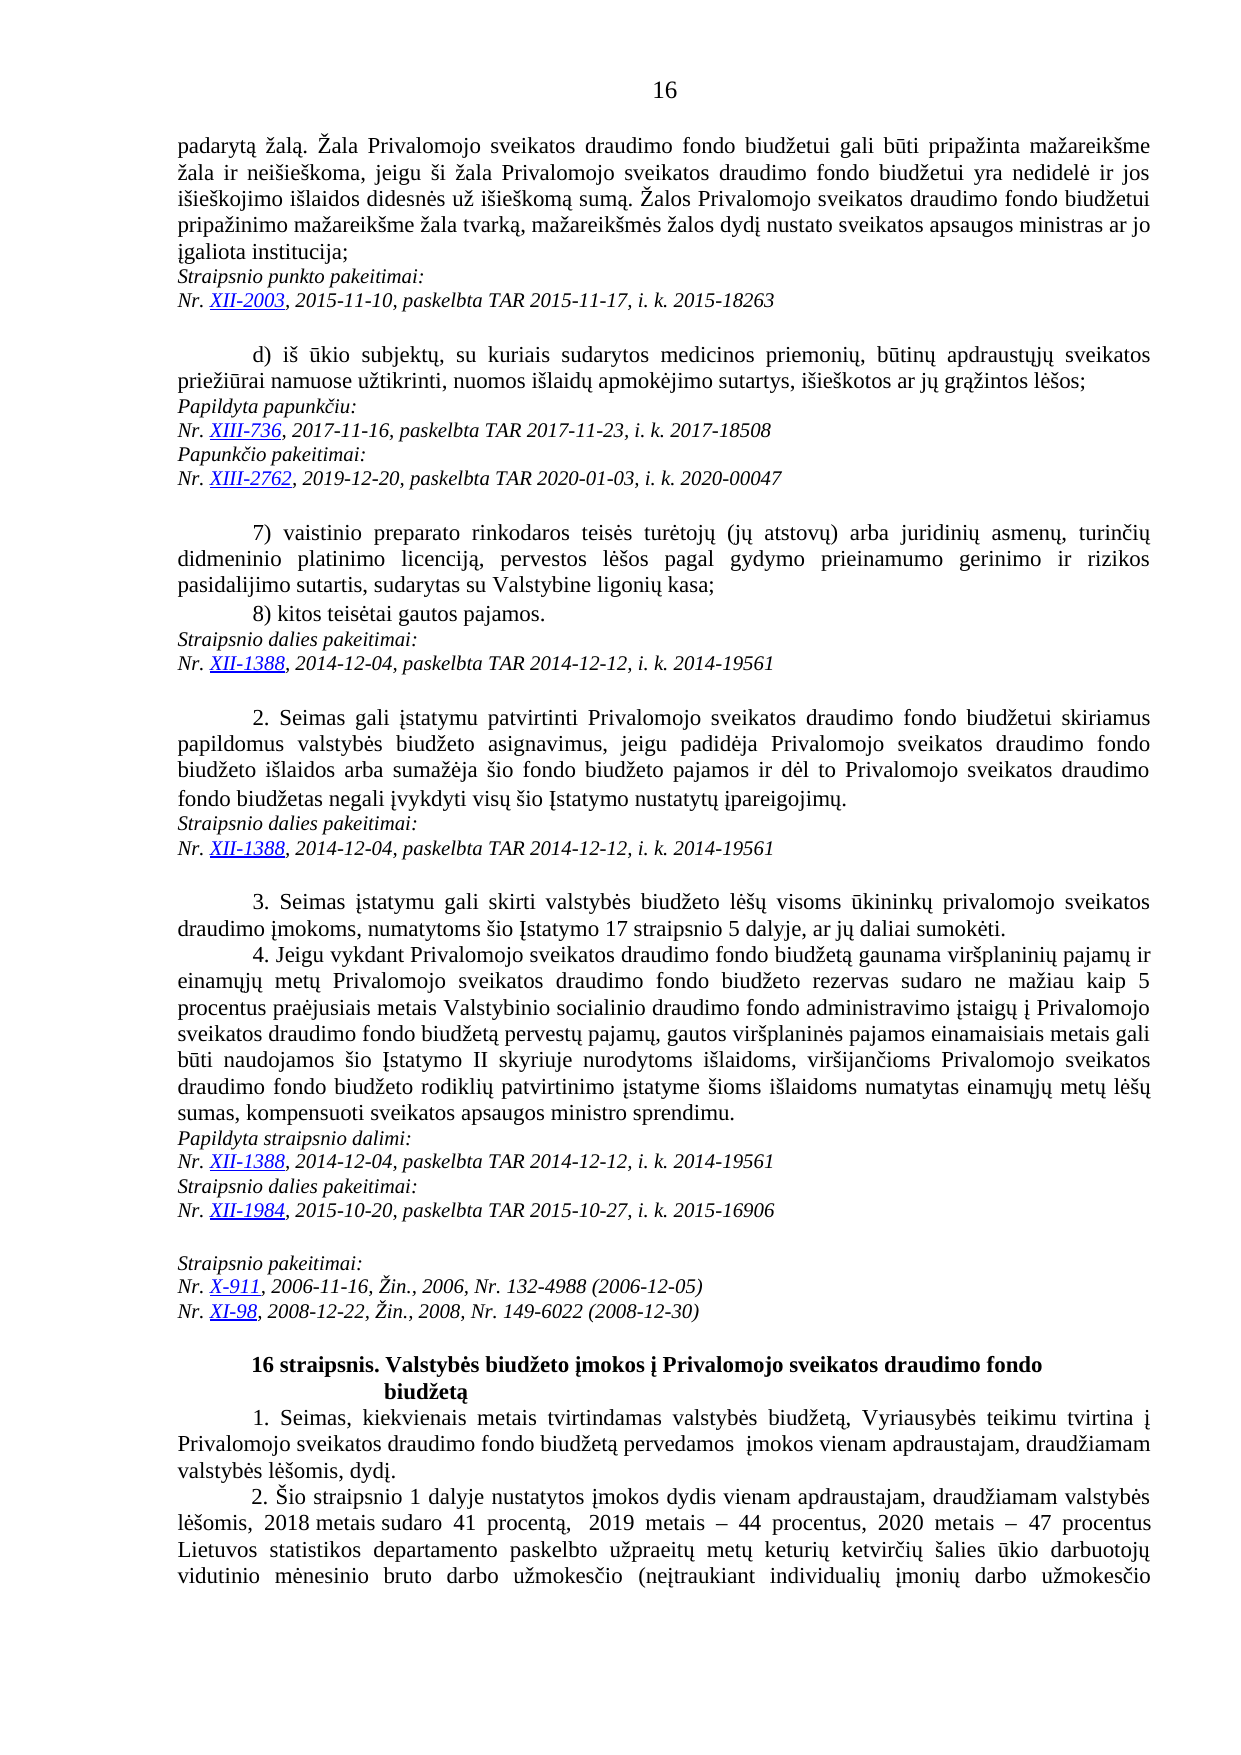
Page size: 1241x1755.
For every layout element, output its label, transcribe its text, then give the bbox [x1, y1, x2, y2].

text Straipsnio dalies pakeitimai: [177, 1173, 1152, 1198]
text 7) vaistinio preparato rinkodaros teisės turėtojų (jų atstovų) arba juridinių asmenų, turinčių didmeninio platinimo licenciją, pervestos lėšos pagal gydymo prieinamumo gerinimo ir rizikos pasidalijimo sutartis, sudarytas su Valstybine ligonių kasa; [177, 519, 1152, 598]
text Nr. XII-1984, 2015-10-20, paskelbta TAR 2015-10-27, i. k. 2015-16906 [177, 1198, 1152, 1222]
text Papildyta papunkčiu: [177, 394, 1152, 418]
text biudžetą [177, 1378, 1152, 1404]
text 1. Seimas, kiekvienais metais tvirtindamas valstybės biudžetą, Vyriausybės teikimu tvirtina į Privalomojo sveikatos draudimo fondo biudžetą pervedamos įmokos vienam apdraustajam, draudžiamam valstybės lėšomis, dydį. [177, 1404, 1152, 1483]
text 8) kitos teisėtai gautos pajamos. [177, 598, 1152, 627]
text 3. Seimas įstatymu gali skirti valstybės biudžeto lėšų visoms ūkininkų privalomojo sveikatos draudimo įmokoms, numatytoms šio Įstatymo 17 straipsnio 5 dalyje, ar jų daliai sumokėti. [177, 888, 1152, 941]
text Nr. XIII-2762, 2019-12-20, paskelbta TAR 2020-01-03, i. k. 2020-00047 [177, 466, 1152, 490]
text 2. Seimas gali įstatymu patvirtinti Privalomojo sveikatos draudimo fondo biudžetui skiriamus papildomus valstybės biudžeto asignavimus, jeigu padidėja Privalomojo sveikatos draudimo fondo biudžeto išlaidos arba sumažėja šio fondo biudžeto pajamos ir dėl to Privalomojo sveikatos draudimo fondo biudžetas negali įvykdyti visų šio Įstatymo nustatytų įpareigojimų. [177, 703, 1152, 811]
text Papunkčio pakeitimai: [177, 442, 1152, 466]
text d) iš ūkio subjektų, su kuriais sudarytos medicinos priemonių, būtinų apdraustųjų sveikatos priežiūrai namuose užtikrinti, nuomos išlaidų apmokėjimo sutartys, išieškotos ar jų grąžintos lėšos; [177, 341, 1152, 394]
text Nr. XIII-736, 2017-11-16, paskelbta TAR 2017-11-23, i. k. 2017-18508 [177, 418, 1152, 442]
text 4. Jeigu vykdant Privalomojo sveikatos draudimo fondo biudžetą gaunama viršplaninių pajamų ir einamųjų metų Privalomojo sveikatos draudimo fondo biudžeto rezervas sudaro ne mažiau kaip 5 procentus praėjusiais metais Valstybinio socialinio draudimo fondo administravimo įstaigų į Privalomojo sveikatos draudimo fondo biudžetą pervestų pajamų, gautos viršplaninės pajamos einamaisiais metais gali būti naudojamos šio Įstatymo II skyriuje nurodytoms išlaidoms, viršijančioms Privalomojo sveikatos draudimo fondo biudžeto rodiklių patvirtinimo įstatyme šioms išlaidoms numatytas einamųjų metų lėšų sumas, kompensuoti sveikatos apsaugos ministro sprendimu. [177, 941, 1152, 1125]
text Nr. XII-1388, 2014-12-04, paskelbta TAR 2014-12-12, i. k. 2014-19561 [177, 835, 1152, 859]
text 2. Šio straipsnio 1 dalyje nustatytos įmokos dydis vienam apdraustajam, draudžiamam valstybės lėšomis, 2018 metais sudaro 41 procentą, 2019 metais – 44 procentus, 2020 metais – 47 procentus Lietuvos statistikos departamento paskelbto užpraeitų metų keturių ketvirčių šalies ūkio darbuotojų vidutinio mėnesinio bruto darbo užmokesčio (neįtraukiant individualių įmonių darbo užmokesčio [177, 1483, 1152, 1588]
text Nr. XII-1388, 2014-12-04, paskelbta TAR 2014-12-12, i. k. 2014-19561 [177, 1149, 1152, 1173]
text Nr. X-911, 2006-11-16, Žin., 2006, Nr. 132-4988 (2006-12-05) [177, 1274, 1152, 1298]
text Straipsnio pakeitimai: [177, 1250, 1152, 1274]
text Nr. XII-1388, 2014-12-04, paskelbta TAR 2014-12-12, i. k. 2014-19561 [177, 651, 1152, 675]
text 16 straipsnis. Valstybės biudžeto įmokos į Privalomojo sveikatos draudimo fondo [177, 1351, 1152, 1378]
text Straipsnio dalies pakeitimai: [177, 811, 1152, 835]
text Nr. XII-2003, 2015-11-10, paskelbta TAR 2015-11-17, i. k. 2015-18263 [177, 288, 1152, 312]
text Straipsnio dalies pakeitimai: [177, 627, 1152, 651]
text Nr. XI-98, 2008-12-22, Žin., 2008, Nr. 149-6022 (2008-12-30) [177, 1298, 1152, 1323]
text Straipsnio punkto pakeitimai: [177, 264, 1152, 288]
text Papildyta straipsnio dalimi: [177, 1125, 1152, 1149]
text padarytą žalą. Žala Privalomojo sveikatos draudimo fondo biudžetui gali būti pripažinta mažareikšme žala ir neišieškoma, jeigu ši žala Privalomojo sveikatos draudimo fondo biudžetui yra nedidelė ir jos išieškojimo išlaidos didesnės už išieškomą sumą. Žalos Privalomojo sveikatos draudimo fondo biudžetui pripažinimo mažareikšme žala tvarką, mažareikšmės žalos dydį nustato sveikatos apsaugos ministras ar jo įgaliota institucija; [177, 132, 1152, 264]
